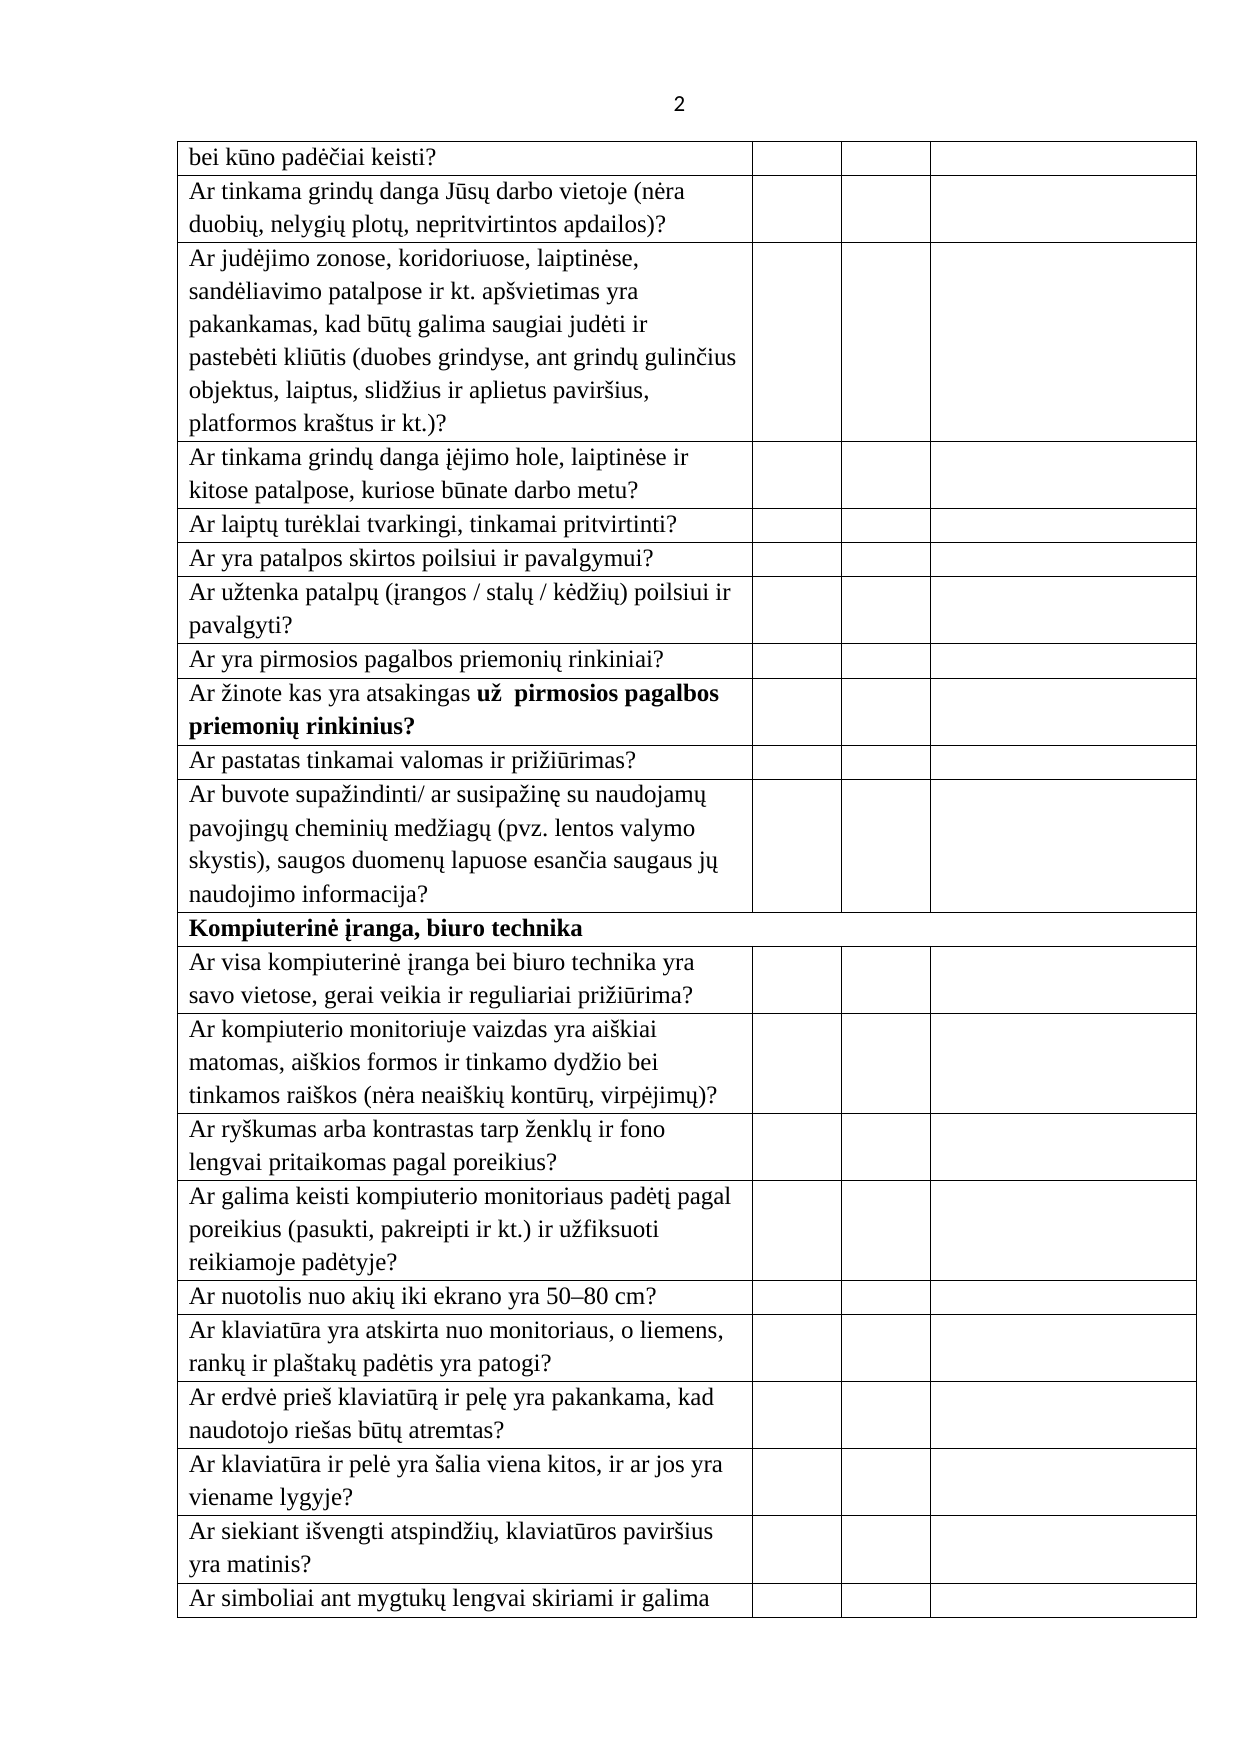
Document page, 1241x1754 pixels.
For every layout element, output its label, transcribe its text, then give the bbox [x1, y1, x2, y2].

table_cell [931, 543, 1196, 576]
table_cell [931, 1584, 1196, 1617]
table_cell [931, 947, 1196, 1013]
table_cell [753, 1315, 841, 1381]
table_cell [931, 1181, 1196, 1280]
table_cell [931, 142, 1196, 175]
table_cell Ar laiptų turėklai tvarkingi, tinkamai pritvirtinti? [178, 509, 752, 542]
table_cell [753, 679, 841, 744]
table_cell Ar tinkama grindų danga Jūsų darbo vietoje (nėra duobių, nelygių plotų, nepritvirtintos apdailos)? [178, 176, 752, 242]
table_cell [753, 780, 841, 912]
table_cell [753, 543, 841, 576]
table_cell Ar ryškumas arba kontrastas tarp ženklų ir fono lengvai pritaikomas pagal poreikius? [178, 1114, 752, 1180]
table_cell [931, 442, 1196, 508]
table_cell [842, 243, 930, 441]
table_cell [931, 1114, 1196, 1180]
table_cell [753, 1014, 841, 1113]
table_cell [842, 746, 930, 778]
table_cell [753, 947, 841, 1013]
table_cell [753, 1449, 841, 1515]
table_cell [931, 746, 1196, 778]
table_cell Ar visa kompiuterinė įranga bei biuro technika yra savo vietose, gerai veikia ir reguliariai prižiūrima? [178, 947, 752, 1013]
table_cell [842, 543, 930, 576]
table_cell [842, 509, 930, 542]
table_cell Ar galima keisti kompiuterio monitoriaus padėtį pagal poreikius (pasukti, pakreipti ir kt.) ir užfiksuoti reikiamoje padėtyje? [178, 1181, 752, 1280]
table_cell [931, 780, 1196, 912]
table_cell [753, 243, 841, 441]
table_cell [842, 1584, 930, 1617]
table_cell Ar yra patalpos skirtos poilsiui ir pavalgymui? [178, 543, 752, 576]
table_cell Ar kompiuterio monitoriuje vaizdas yra aiškiai matomas, aiškios formos ir tinkamo dydžio bei tinkamos raiškos (nėra neaiškių kontūrų, virpėjimų)? [178, 1014, 752, 1113]
table_cell [931, 1281, 1196, 1314]
table_cell [842, 1114, 930, 1180]
table_cell Ar nuotolis nuo akių iki ekrano yra 50–80 cm? [178, 1281, 752, 1314]
table_cell Ar žinote kas yra atsakingas už pirmosios pagalbos priemonių rinkinius? [178, 679, 752, 744]
table_cell [842, 679, 930, 744]
table_cell [842, 176, 930, 242]
table_cell Ar pastatas tinkamai valomas ir prižiūrimas? [178, 746, 752, 778]
table_cell Ar judėjimo zonose, koridoriuose, laiptinėse, sandėliavimo patalpose ir kt. apšvietimas yra pakankamas, kad būtų galima saugiai judėti ir pastebėti kliūtis (duobes grindyse, ant grindų gulinčius objektus, laiptus, slidžius ir aplietus paviršius, platformos kraštus ir kt.)? [178, 243, 752, 441]
table_cell [753, 509, 841, 542]
table_cell [753, 1181, 841, 1280]
table_cell Ar simboliai ant mygtukų lengvai skiriami ir galima [178, 1584, 752, 1617]
table_cell Ar klaviatūra ir pelė yra šalia viena kitos, ir ar jos yra viename lygyje? [178, 1449, 752, 1515]
table_cell Kompiuterinė įranga, biuro technika [178, 913, 1196, 946]
table_cell [842, 1281, 930, 1314]
table_cell [753, 176, 841, 242]
table_cell [842, 1014, 930, 1113]
table_cell [753, 1584, 841, 1617]
table_cell [931, 577, 1196, 643]
table_cell [842, 1382, 930, 1448]
table_cell [842, 947, 930, 1013]
table_cell [753, 142, 841, 175]
table_cell [842, 1315, 930, 1381]
table_cell Ar yra pirmosios pagalbos priemonių rinkiniai? [178, 644, 752, 677]
table_cell [753, 577, 841, 643]
table_cell [753, 1281, 841, 1314]
table_cell Ar siekiant išvengti atspindžių, klaviatūros paviršius yra matinis? [178, 1516, 752, 1582]
table_cell [753, 1114, 841, 1180]
table_cell Ar tinkama grindų danga įėjimo hole, laiptinėse ir kitose patalpose, kuriose būnate darbo metu? [178, 442, 752, 508]
table_cell bei kūno padėčiai keisti? [178, 142, 752, 175]
table_cell [931, 1449, 1196, 1515]
table_cell [753, 1382, 841, 1448]
table_cell Ar buvote supažindinti/ ar susipažinę su naudojamų pavojingų cheminių medžiagų (pvz. lentos valymo skystis), saugos duomenų lapuose esančia saugaus jų naudojimo informacija? [178, 780, 752, 912]
table_cell [842, 1516, 930, 1582]
table_cell [931, 1516, 1196, 1582]
table_cell [842, 644, 930, 677]
table_cell [842, 1449, 930, 1515]
table_cell [931, 1382, 1196, 1448]
table_cell [753, 746, 841, 778]
table_cell Ar klaviatūra yra atskirta nuo monitoriaus, o liemens, rankų ir plaštakų padėtis yra patogi? [178, 1315, 752, 1381]
table_cell [842, 577, 930, 643]
table_cell [753, 644, 841, 677]
table_cell [931, 679, 1196, 744]
table_cell [931, 243, 1196, 441]
table_cell [842, 142, 930, 175]
table_cell [931, 1315, 1196, 1381]
table_cell [842, 780, 930, 912]
table_cell [842, 1181, 930, 1280]
table_cell [842, 442, 930, 508]
table_cell [931, 1014, 1196, 1113]
table_cell Ar užtenka patalpų (įrangos / stalų / kėdžių) poilsiui ir pavalgyti? [178, 577, 752, 643]
table_cell Ar erdvė prieš klaviatūrą ir pelę yra pakankama, kad naudotojo riešas būtų atremtas? [178, 1382, 752, 1448]
table_cell [931, 644, 1196, 677]
table_cell [753, 442, 841, 508]
table_cell [931, 509, 1196, 542]
table_cell [753, 1516, 841, 1582]
table_cell [931, 176, 1196, 242]
